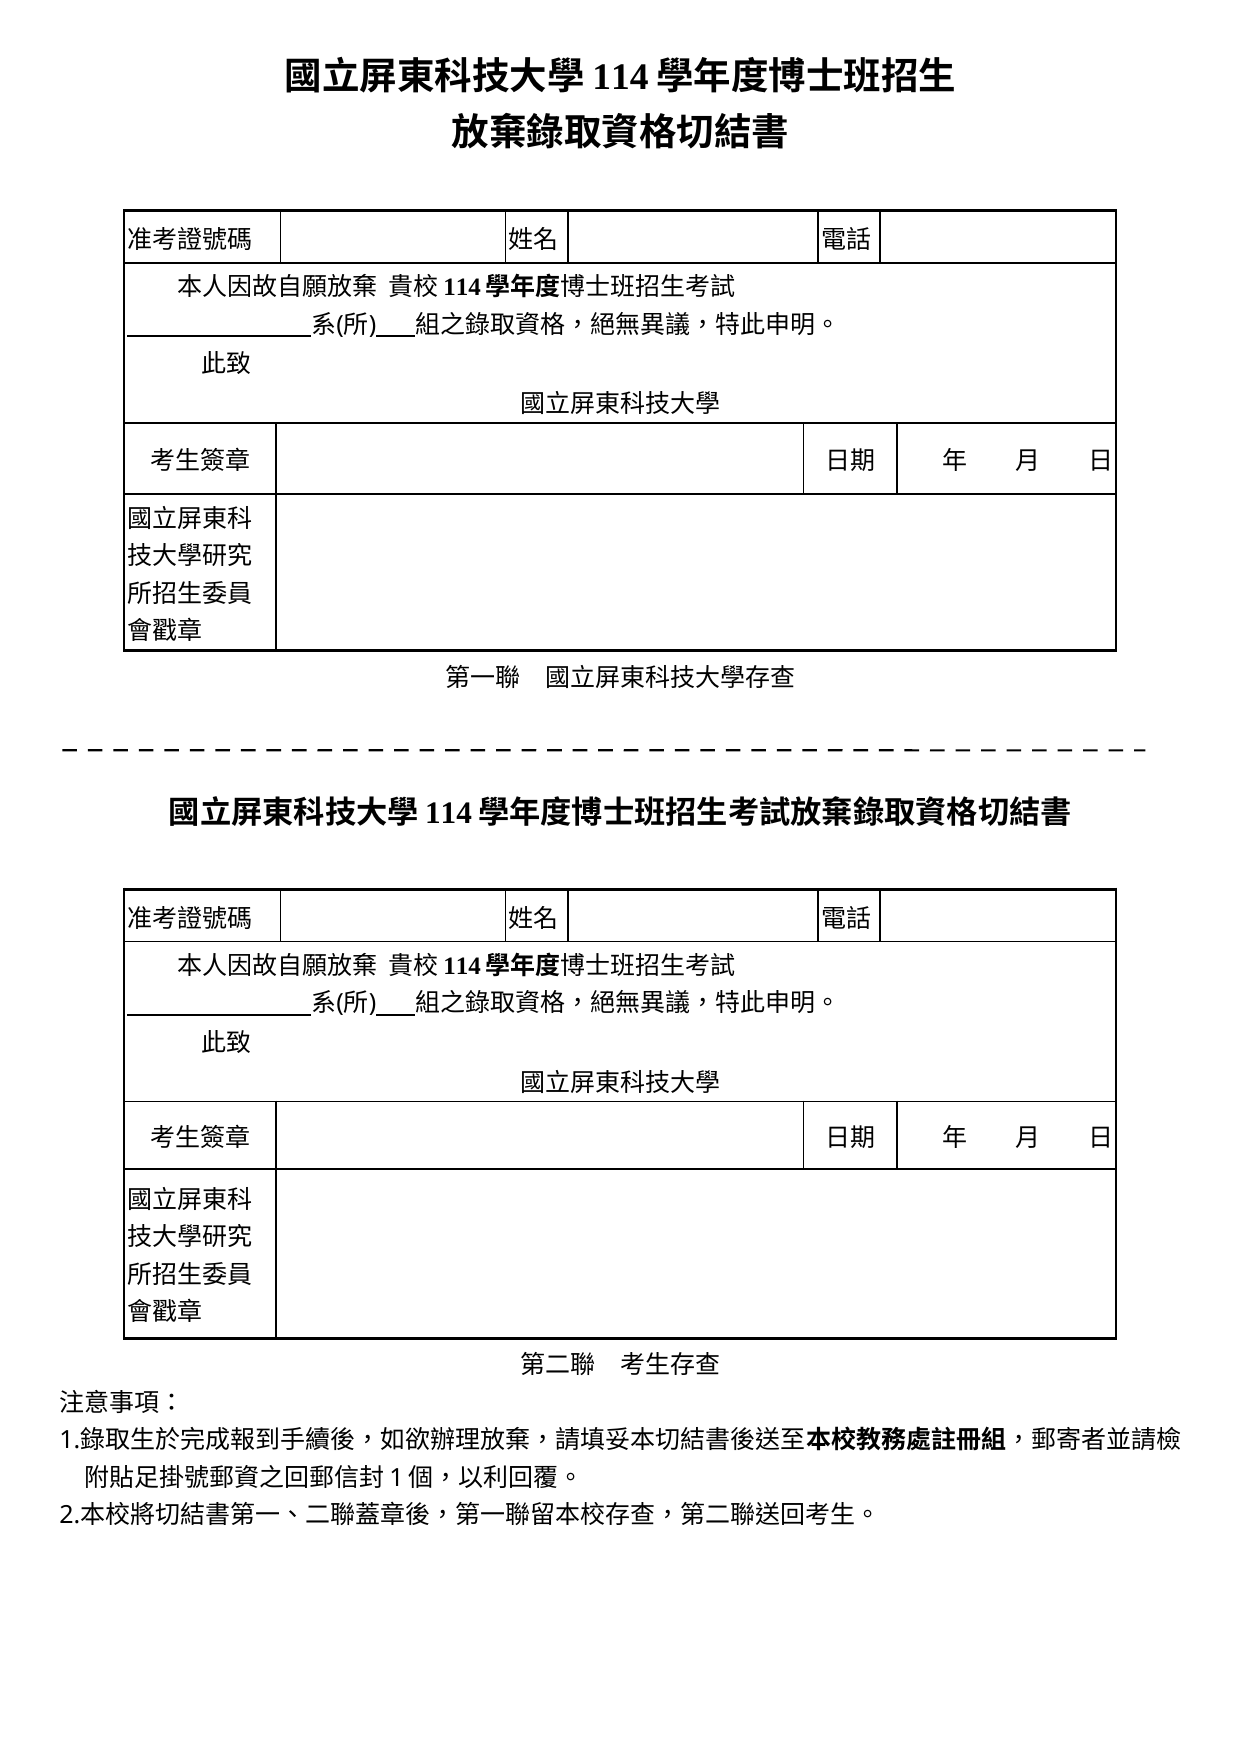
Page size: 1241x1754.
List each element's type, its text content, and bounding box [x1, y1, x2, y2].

table_cell 日期 [804, 1102, 896, 1168]
table_header 電話 [819, 891, 879, 941]
table_cell 月 [970, 1102, 1043, 1168]
table_cell 日 [1043, 424, 1115, 493]
table_cell 日期 [804, 424, 896, 493]
table_header 准考證號碼 [125, 891, 280, 941]
table_header 姓名 [506, 212, 567, 262]
text 第一聯 國立屏東科技大學存查 [59, 656, 1181, 694]
table_header [569, 891, 817, 941]
text 第二聯 考生存查 [59, 1344, 1181, 1381]
table_cell 本人因故自願放棄 貴校114學年度博士班招生考試 系(所) 組之錄取資格，絕無異議，特此申明。 此致 國立屏東科技大學 [125, 942, 1115, 1101]
text 注意事項： [59, 1381, 1181, 1419]
table_cell 月 [970, 424, 1043, 493]
text 國立屏東科技大學114學年度博士班招生考試放棄錄取資格切結書 [59, 794, 1181, 831]
table_header 電話 [819, 212, 879, 262]
table_header [569, 212, 817, 262]
text 放棄錄取資格切結書 [59, 115, 1181, 153]
table_cell 考生簽章 [125, 1102, 275, 1168]
table_cell [277, 495, 1115, 649]
text 國立屏東科技大學114學年度博士班招生 [59, 59, 1181, 97]
table_cell [277, 1170, 1115, 1337]
table_cell 國立屏東科技大學研究所招生委員會戳章 [125, 495, 275, 649]
table_header [281, 212, 505, 262]
table_cell [277, 1102, 803, 1168]
table_cell [277, 424, 803, 493]
table_cell 考生簽章 [125, 424, 275, 493]
table_cell 本人因故自願放棄 貴校114學年度博士班招生考試 系(所) 組之錄取資格，絕無異議，特此申明。 此致 國立屏東科技大學 [125, 264, 1115, 422]
table_header [281, 891, 505, 941]
table_cell 日 [1043, 1102, 1115, 1168]
table_cell 國立屏東科技大學研究所招生委員會戳章 [125, 1170, 275, 1337]
table_header 姓名 [506, 891, 567, 941]
table_header [881, 891, 1115, 941]
table_header 准考證號碼 [125, 212, 280, 262]
text 1.錄取生於完成報到手續後，如欲辦理放棄，請填妥本切結書後送至本校教務處註冊組，郵寄者並請檢附貼足掛號郵資之回郵信封1個，以利回覆。 [59, 1419, 1181, 1494]
table_cell 年 [898, 424, 970, 493]
table_header [881, 212, 1115, 262]
text 2.本校將切結書第一、二聯蓋章後，第一聯留本校存查，第二聯送回考生。 [59, 1494, 1181, 1531]
table_cell 年 [898, 1102, 970, 1168]
